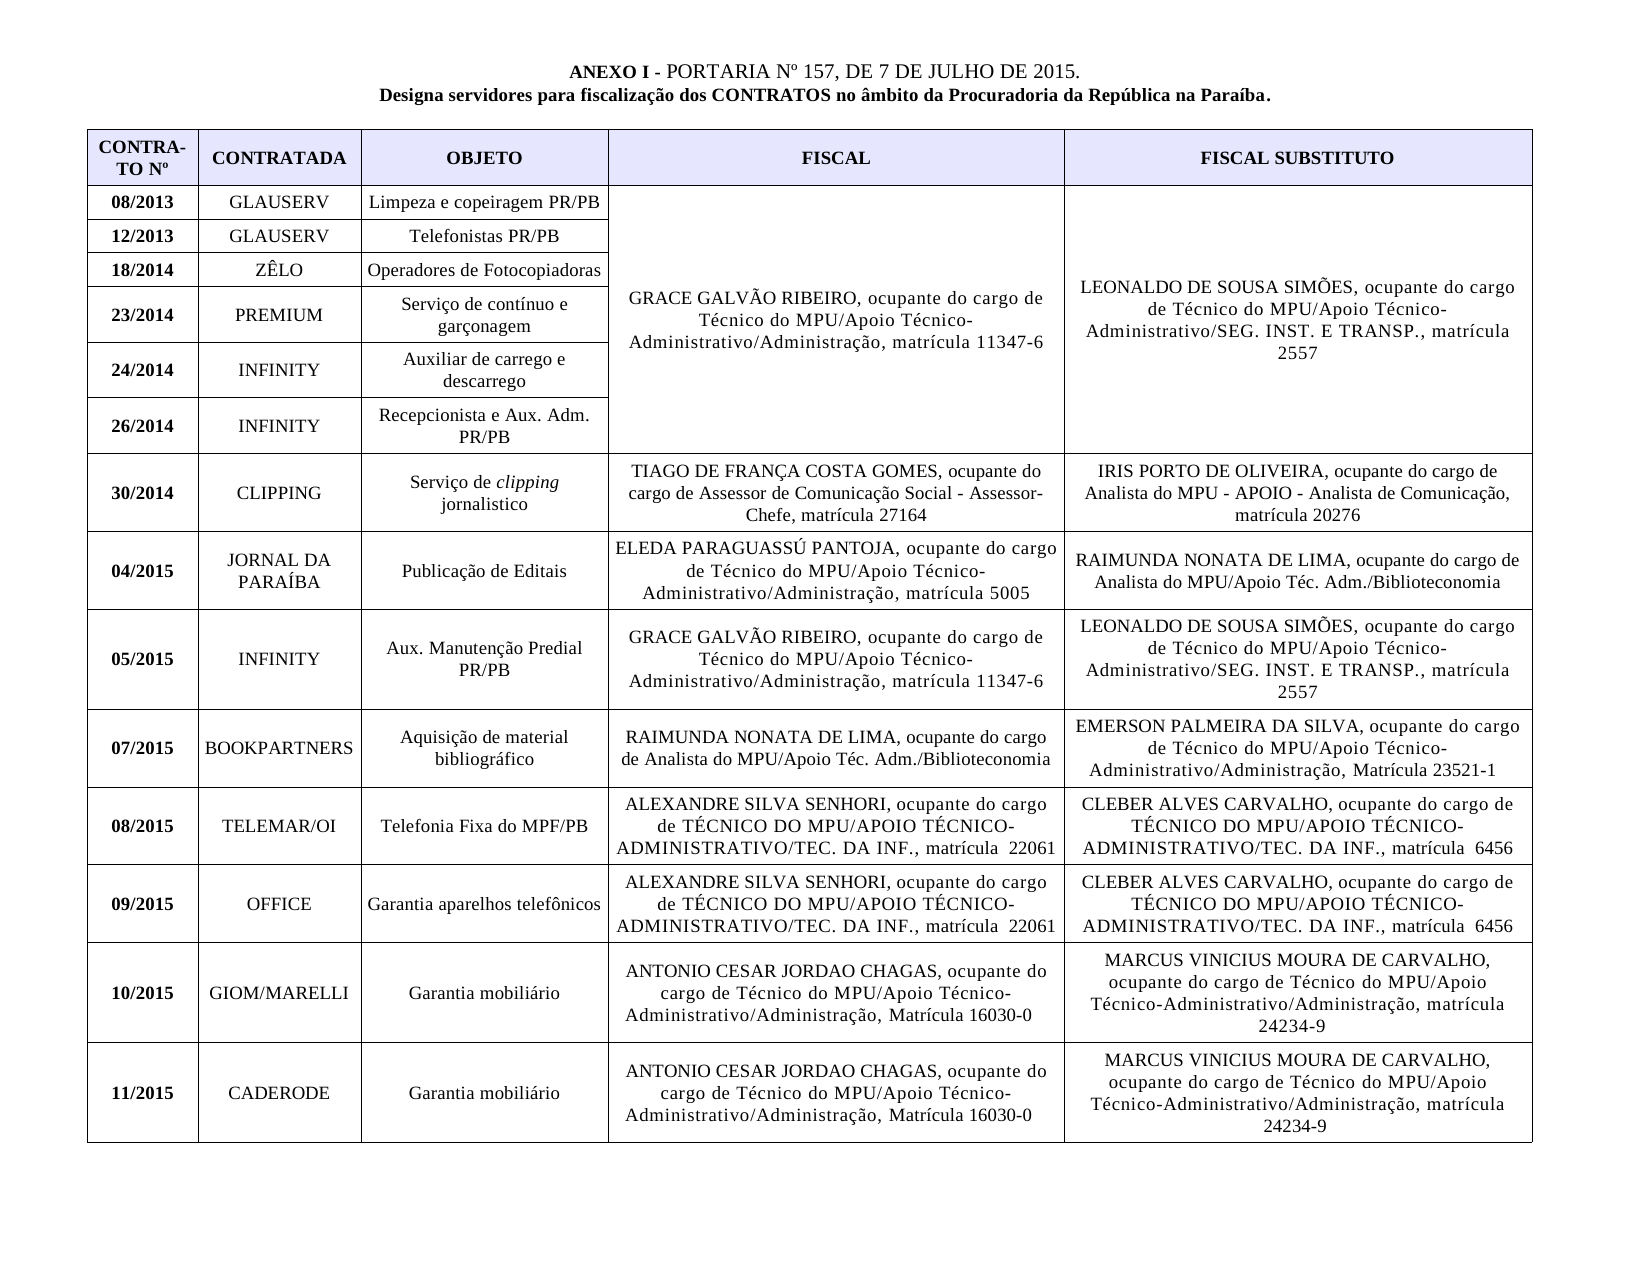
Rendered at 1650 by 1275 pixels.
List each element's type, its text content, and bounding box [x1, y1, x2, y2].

table_cell INFINITY [199, 398, 361, 453]
table_cell 11/2015 [88, 1043, 198, 1142]
table_cell 05/2015 [88, 610, 198, 709]
table_cell Auxiliar de carrego e descarrego [362, 343, 608, 397]
table_cell CADERODE [199, 1043, 361, 1142]
table_header FISCAL SUBSTITUTO [1065, 130, 1532, 185]
table_cell 08/2015 [88, 788, 198, 864]
table_cell Telefonia Fixa do MPF/PB [362, 788, 608, 864]
table_cell 12/2013 [88, 220, 198, 252]
table_cell 30/2014 [88, 454, 198, 531]
table_cell EMERSON PALMEIRA DA SILVA, ocupante do cargo de Técnico do MPU/Apoio Técnico-Administrativo/Administração, Matrícula 23521-1 [1065, 710, 1532, 787]
table_cell ANTONIO CESAR JORDAO CHAGAS, ocupante do cargo de Técnico do MPU/Apoio Técnico-Administrativo/Administração, Matrícula 16030-0 [609, 1043, 1064, 1142]
table_cell 07/2015 [88, 710, 198, 787]
table_cell JORNAL DA PARAÍBA [199, 532, 361, 609]
table_cell ELEDA PARAGUASSÚ PANTOJA, ocupante do cargo de Técnico do MPU/Apoio Técnico-Administrativo/Administração, matrícula 5005 [609, 532, 1064, 609]
table_cell GRACE GALVÃO RIBEIRO, ocupante do cargo de Técnico do MPU/Apoio Técnico-Administrativo/Administração, matrícula 11347-6 [609, 186, 1064, 453]
table_cell 18/2014 [88, 253, 198, 286]
table_cell 09/2015 [88, 865, 198, 942]
table_cell CLEBER ALVES CARVALHO, ocupante do cargo de TÉCNICO DO MPU/APOIO TÉCNICO-ADMINISTRATIVO/TEC. DA INF., matrícula 6456 [1065, 788, 1532, 864]
table_cell TELEMAR/OI [199, 788, 361, 864]
table_cell PREMIUM [199, 287, 361, 342]
table_cell Aux. Manutenção Predial PR/PB [362, 610, 608, 709]
table_cell BOOKPARTNERS [199, 710, 361, 787]
table_cell 10/2015 [88, 943, 198, 1042]
table_cell GLAUSERV [199, 220, 361, 252]
table_cell RAIMUNDA NONATA DE LIMA, ocupante do cargo de Analista do MPU/Apoio Téc. Adm./Biblioteconomia [1065, 532, 1532, 609]
table_cell INFINITY [199, 343, 361, 397]
table_cell OFFICE [199, 865, 361, 942]
table_cell MARCUS VINICIUS MOURA DE CARVALHO, ocupante do cargo de Técnico do MPU/Apoio Técnico-Administrativo/Administração, matrícula 24234-9 [1065, 1043, 1532, 1142]
table_cell ANTONIO CESAR JORDAO CHAGAS, ocupante do cargo de Técnico do MPU/Apoio Técnico-Administrativo/Administração, Matrícula 16030-0 [609, 943, 1064, 1042]
table_cell ZÊLO [199, 253, 361, 286]
table_cell Garantia mobiliário [362, 943, 608, 1042]
table_cell GLAUSERV [199, 186, 361, 219]
table_cell MARCUS VINICIUS MOURA DE CARVALHO, ocupante do cargo de Técnico do MPU/Apoio Técnico-Administrativo/Administração, matrícula 24234-9 [1065, 943, 1532, 1042]
table_cell ALEXANDRE SILVA SENHORI, ocupante do cargo de TÉCNICO DO MPU/APOIO TÉCNICO-ADMINISTRATIVO/TEC. DA INF., matrícula 22061 [609, 865, 1064, 942]
table_header CONTRA-TO Nº [88, 130, 198, 185]
table_header OBJETO [362, 130, 608, 185]
table_cell CLIPPING [199, 454, 361, 531]
table_cell INFINITY [199, 610, 361, 709]
table_cell Garantia mobiliário [362, 1043, 608, 1142]
table_cell LEONALDO DE SOUSA SIMÕES, ocupante do cargo de Técnico do MPU/Apoio Técnico-Administrativo/SEG. INST. E TRANSP., matrícula 2557 [1065, 610, 1532, 709]
table_cell Aquisição de material bibliográfico [362, 710, 608, 787]
table_cell GIOM/MARELLI [199, 943, 361, 1042]
table_cell 04/2015 [88, 532, 198, 609]
table_cell GRACE GALVÃO RIBEIRO, ocupante do cargo de Técnico do MPU/Apoio Técnico-Administrativo/Administração, matrícula 11347-6 [609, 610, 1064, 709]
table_cell 26/2014 [88, 398, 198, 453]
table_cell IRIS PORTO DE OLIVEIRA, ocupante do cargo de Analista do MPU - APOIO - Analista de Comunicação, matrícula 20276 [1065, 454, 1532, 531]
table_cell 08/2013 [88, 186, 198, 219]
table_cell RAIMUNDA NONATA DE LIMA, ocupante do cargo de Analista do MPU/Apoio Téc. Adm./Biblioteconomia [609, 710, 1064, 787]
table_cell Serviço de contínuo e garçonagem [362, 287, 608, 342]
table_cell Garantia aparelhos telefônicos [362, 865, 608, 942]
table_cell ALEXANDRE SILVA SENHORI, ocupante do cargo de TÉCNICO DO MPU/APOIO TÉCNICO-ADMINISTRATIVO/TEC. DA INF., matrícula 22061 [609, 788, 1064, 864]
table_header CONTRATADA [199, 130, 361, 185]
table_cell Operadores de Fotocopiadoras [362, 253, 608, 286]
text Designa servidores para fiscalização dos CONTRATOS no âmbito da Procuradoria da República na Paraíba. [118, 83, 1532, 105]
table_cell 23/2014 [88, 287, 198, 342]
table_header FISCAL [609, 130, 1064, 185]
text ANEXO I - PORTARIA Nº 157, DE 7 DE JULHO DE 2015. [118, 59, 1532, 83]
table_cell Recepcionista e Aux. Adm. PR/PB [362, 398, 608, 453]
table_cell Telefonistas PR/PB [362, 220, 608, 252]
table_cell TIAGO DE FRANÇA COSTA GOMES, ocupante do cargo de Assessor de Comunicação Social - Assessor-Chefe, matrícula 27164 [609, 454, 1064, 531]
table_cell Publicação de Editais [362, 532, 608, 609]
table_cell Serviço de clipping jornalistico [362, 454, 608, 531]
table_cell CLEBER ALVES CARVALHO, ocupante do cargo de TÉCNICO DO MPU/APOIO TÉCNICO-ADMINISTRATIVO/TEC. DA INF., matrícula 6456 [1065, 865, 1532, 942]
table_cell Limpeza e copeiragem PR/PB [362, 186, 608, 219]
table_cell LEONALDO DE SOUSA SIMÕES, ocupante do cargo de Técnico do MPU/Apoio Técnico-Administrativo/SEG. INST. E TRANSP., matrícula 2557 [1065, 186, 1532, 453]
table_cell 24/2014 [88, 343, 198, 397]
